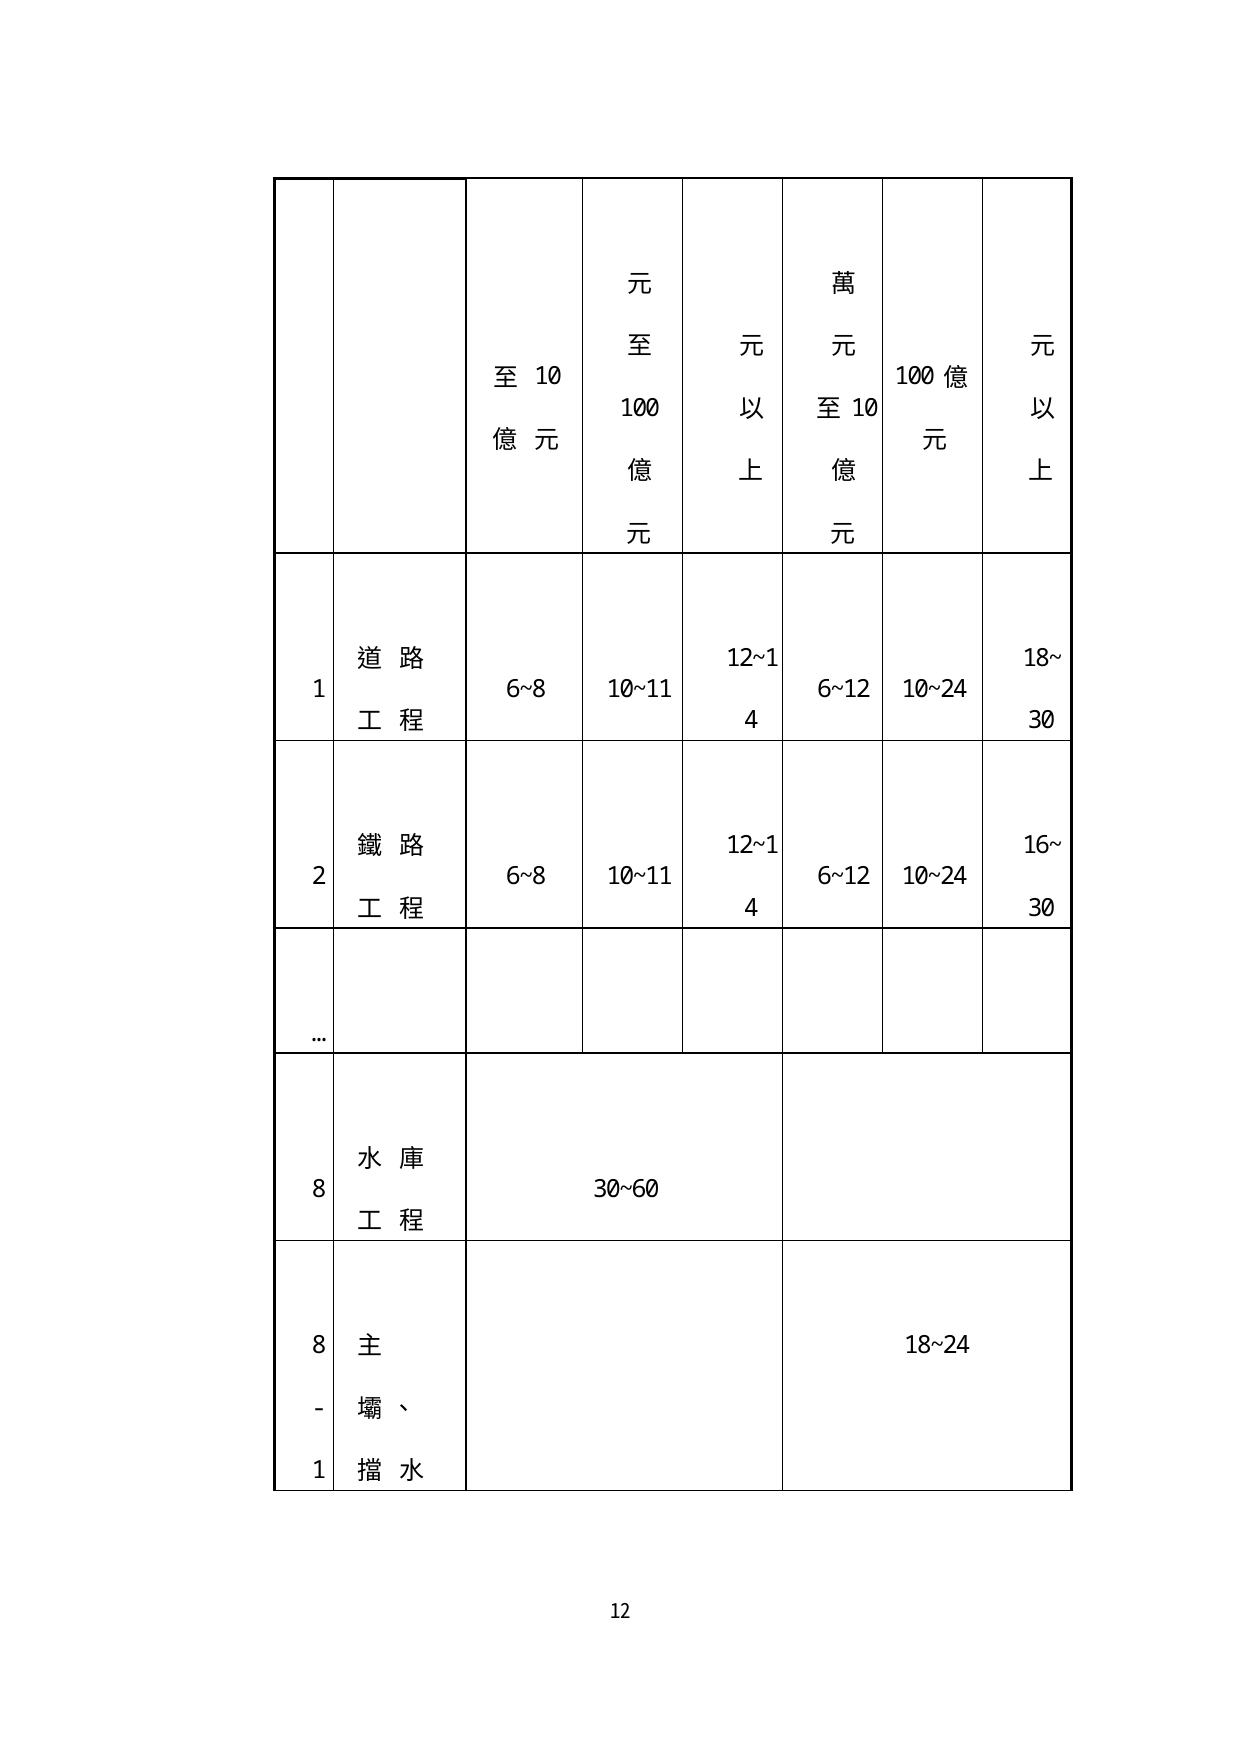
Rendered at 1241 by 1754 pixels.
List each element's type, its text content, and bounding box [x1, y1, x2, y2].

table_cell 10~24 [883, 741, 982, 927]
table_header 項次 [276, 180, 333, 552]
table_cell 鐵路工程 [334, 741, 465, 927]
table_cell 100億元 [883, 179, 982, 552]
table_cell … [276, 929, 333, 1052]
table_cell 12~14 [683, 554, 782, 740]
table_cell 1 [276, 554, 333, 740]
table_cell 水庫工程 [334, 1054, 465, 1240]
table_cell 8-1 [276, 1241, 333, 1490]
table_cell 18~24 [783, 1241, 1070, 1490]
table_cell 6~8 [467, 554, 582, 740]
table_cell 道路工程 [334, 554, 465, 740]
table_cell 元以上 [683, 179, 782, 552]
table_cell 萬元至10億元 [783, 179, 882, 552]
table_cell 元至100億元 [583, 179, 682, 552]
table_cell 10~11 [583, 741, 682, 927]
table_cell 8 [276, 1054, 333, 1240]
table_cell 至10億元 [467, 179, 582, 552]
table_cell 12~14 [683, 741, 782, 927]
table_cell 2 [276, 741, 333, 927]
table_cell [983, 929, 1070, 1052]
table_cell 10~24 [883, 554, 982, 740]
table_cell 主壩、擋水 [334, 1241, 465, 1490]
table_cell [334, 929, 465, 1052]
table_cell [467, 929, 582, 1052]
table_cell 元以上 [983, 179, 1070, 552]
table_cell 10~11 [583, 554, 682, 740]
table_cell [683, 929, 782, 1052]
table_cell 16~30 [983, 741, 1070, 927]
table_cell [467, 1241, 782, 1490]
table_cell [783, 929, 882, 1052]
table_header 工程種類 [334, 180, 465, 552]
table_cell 18~30 [983, 554, 1070, 740]
table_cell 6~12 [783, 554, 882, 740]
table_cell [583, 929, 682, 1052]
table_cell 6~12 [783, 741, 882, 927]
table_cell 30~60 [467, 1054, 782, 1240]
table_cell [883, 929, 982, 1052]
table_cell 6~8 [467, 741, 582, 927]
table_cell [783, 1054, 1070, 1240]
